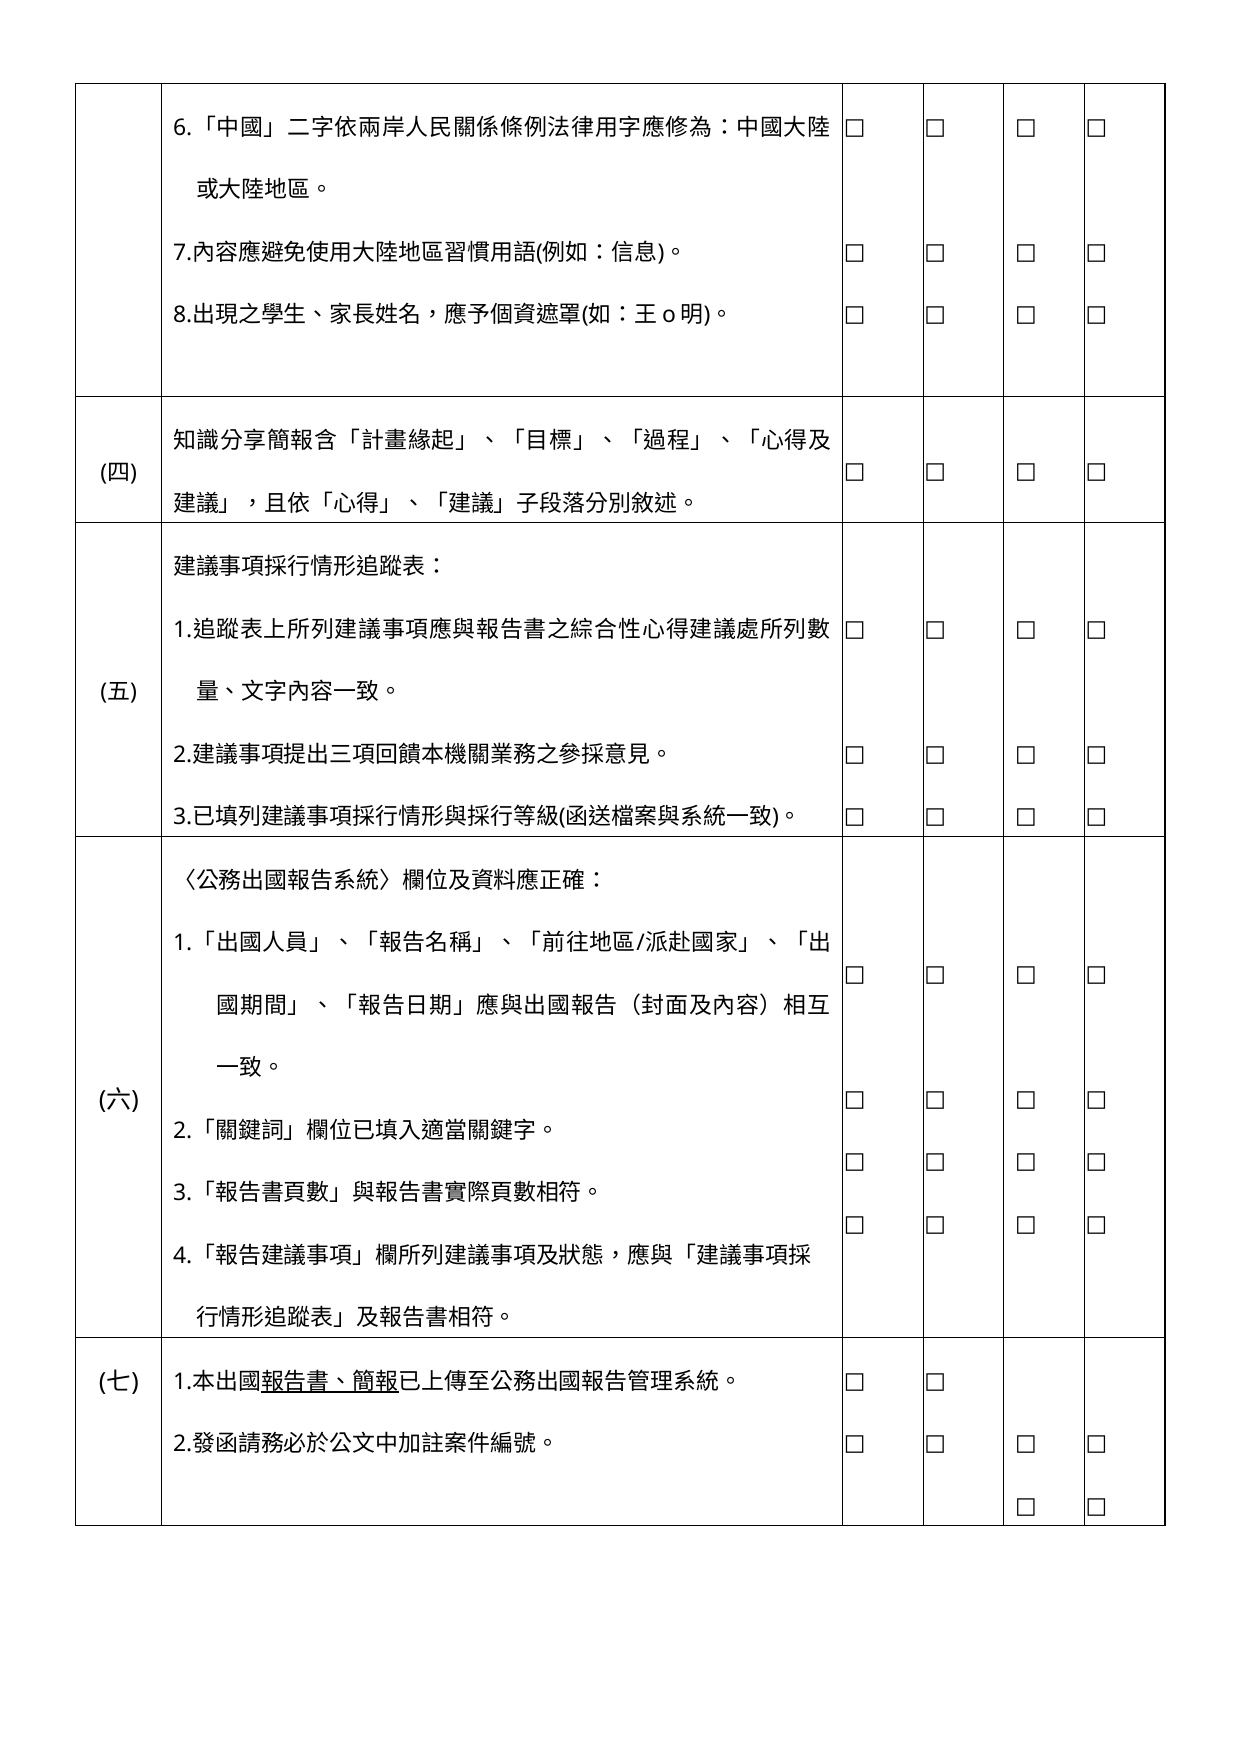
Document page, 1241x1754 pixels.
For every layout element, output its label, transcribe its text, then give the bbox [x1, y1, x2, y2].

table_cell 知識分享簡報含「計畫緣起」、「目標」、「過程」、「心得及建議」，且依「心得」、「建議」子段落分別敘述。 [162, 397, 842, 522]
table_cell (七) [76, 1338, 161, 1525]
table_cell □ □ □ □ [1004, 837, 1084, 1337]
table_cell □ □ □ □ [1085, 837, 1164, 1337]
table_cell □ □ □ □ [843, 837, 923, 1337]
table_cell (五) [76, 523, 161, 836]
table_cell □ □ □ [1004, 523, 1084, 836]
table_cell □ □ □ □ [924, 837, 1003, 1337]
table_cell □ [1004, 397, 1084, 522]
table_cell 1.本出國報告書、簡報已上傳至公務出國報告管理系統。 2.發函請務必於公文中加註案件編號。 [162, 1338, 842, 1525]
table_cell □ □ □ [1085, 523, 1164, 836]
table_cell □ □ [1085, 1338, 1164, 1525]
table_cell 6.「中國」二字依兩岸人民關係條例法律用字應修為：中國大陸或大陸地區。 7.內容應避免使用大陸地區習慣用語(例如：信息)。 8.出現之學生、家長姓名，應予個資遮罩(如：王o明)。 [162, 84, 842, 396]
table_cell □ □ □ [1004, 84, 1084, 396]
table_cell 建議事項採行情形追蹤表： 1.追蹤表上所列建議事項應與報告書之綜合性心得建議處所列數量、文字內容一致。 2.建議事項提出三項回饋本機關業務之參採意見。 3.已填列建議事項採行情形與採行等級(函送檔案與系統一致)。 [162, 523, 842, 836]
table_cell □ □ □ [843, 523, 923, 836]
table_cell □ □ □ [924, 523, 1003, 836]
table_cell (四) [76, 397, 161, 522]
table_cell □ [924, 397, 1003, 522]
table_cell □ □ □ [843, 84, 923, 396]
table_cell (六) [76, 837, 161, 1337]
table_cell □ [1085, 397, 1164, 522]
table_cell □ □ □ [924, 84, 1003, 396]
table_cell □ □ □ [1085, 84, 1164, 396]
table_cell □ □ [1004, 1338, 1084, 1525]
table_cell □ □ [924, 1338, 1003, 1525]
table_cell 〈公務出國報告系統〉欄位及資料應正確： 1.「出國人員」、「報告名稱」、「前往地區/派赴國家」、「出國期間」、「報告日期」應與出國報告（封面及內容）相互一致。 2.「關鍵詞」欄位已填入適當關鍵字。 3.「報告書頁數」與報告書實際頁數相符。 4.「報告建議事項」欄所列建議事項及狀態，應與「建議事項採行情形追蹤表」及報告書相符。 [162, 837, 842, 1337]
table_cell [76, 84, 161, 396]
table_cell □ [843, 397, 923, 522]
table_cell □ □ [843, 1338, 923, 1525]
